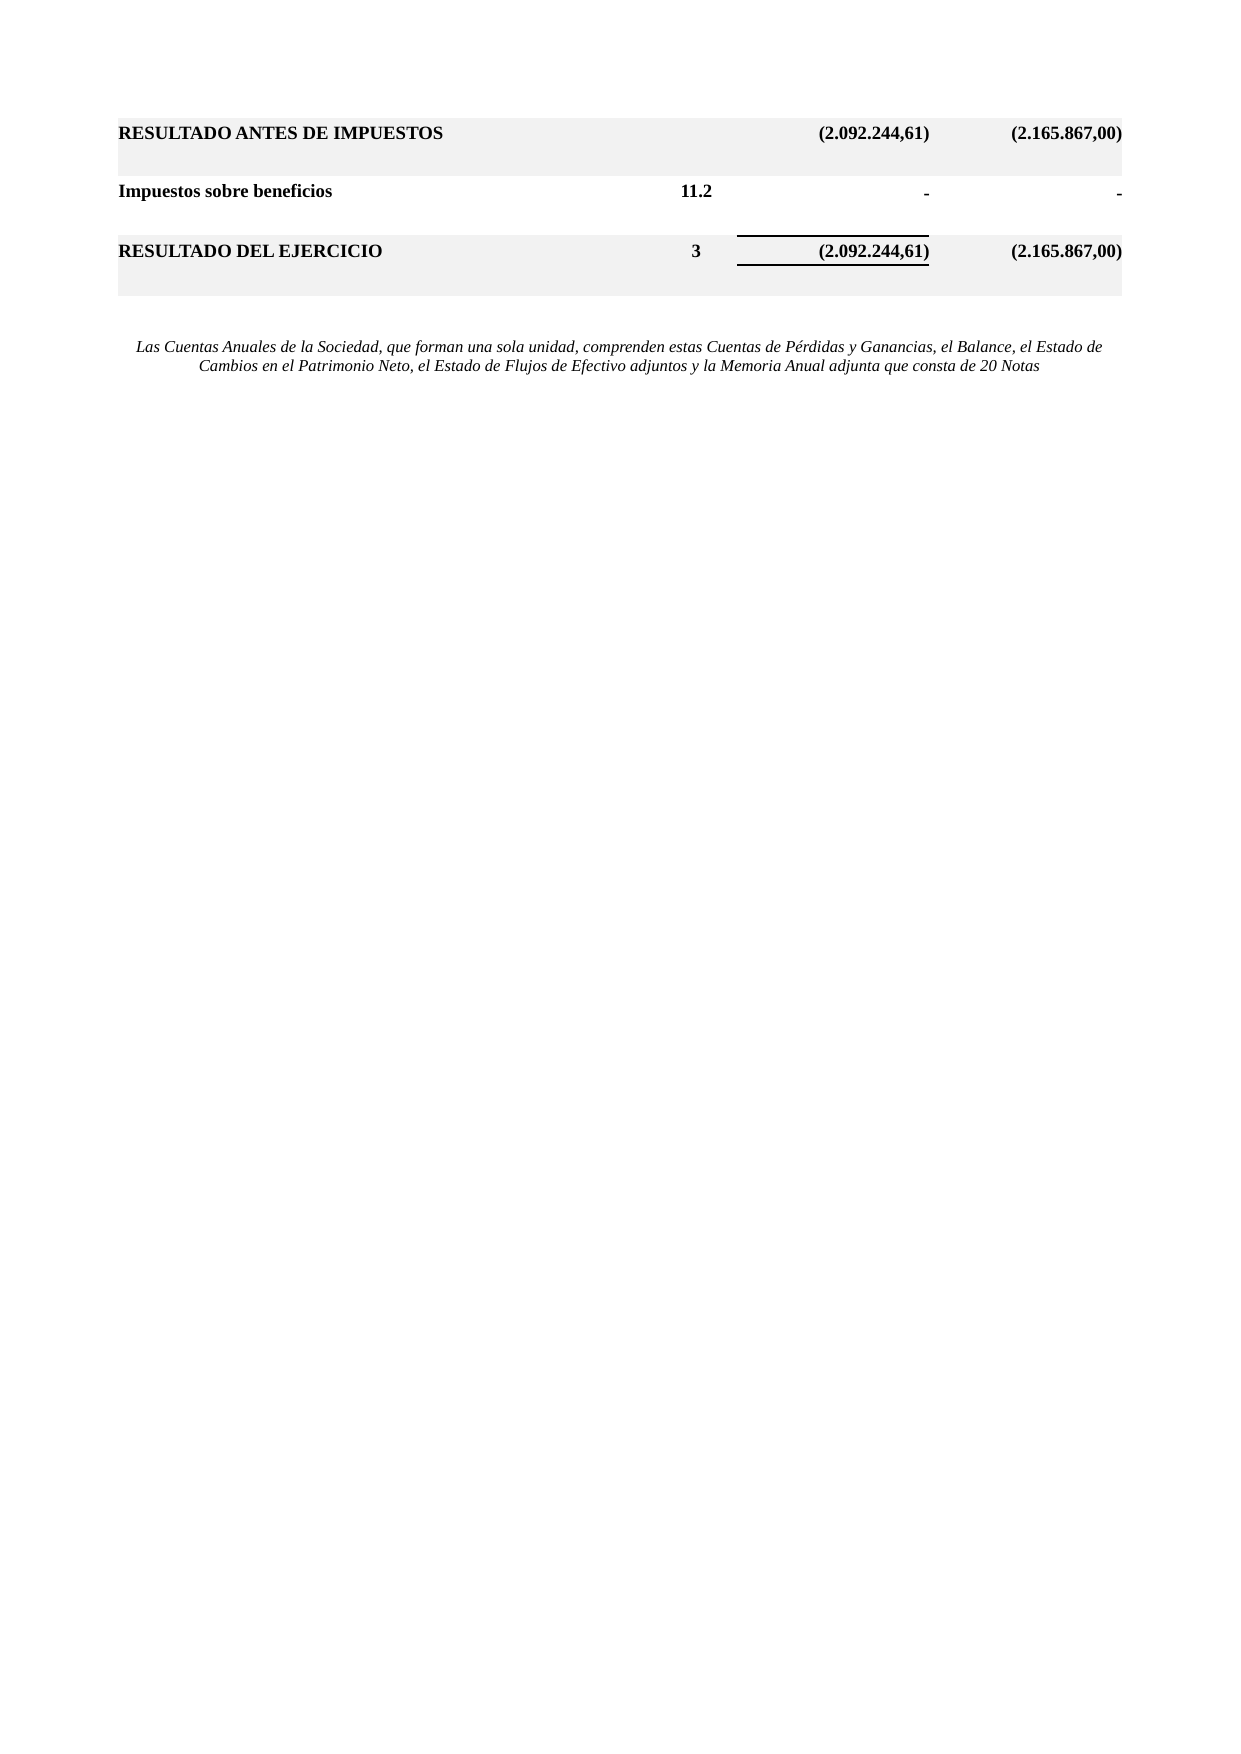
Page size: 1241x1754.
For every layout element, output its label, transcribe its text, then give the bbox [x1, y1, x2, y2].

table_cell RESULTADO DEL EJERCICIO [118, 235, 656, 296]
table_cell - [929, 176, 1122, 234]
table_cell (2.092.244,61) [737, 118, 929, 176]
table_cell [656, 118, 737, 176]
table_cell (2.165.867,00) [929, 235, 1122, 296]
table_cell [737, 266, 929, 296]
table_cell 3 [656, 235, 737, 296]
text Las Cuentas Anuales de la Sociedad, que forman una sola unidad, comprenden estas Cuentas de Pérdidas y Ganancias, el Balance, el Estado de Cambios en el Patrimonio Neto, el Estado de Flujos de Efectivo adjuntos y la Memoria Anual adjunta que consta de 20 Notas [118, 337, 1122, 375]
table_cell 11.2 [656, 176, 737, 234]
table_cell Impuestos sobre beneficios [118, 176, 656, 234]
table_cell RESULTADO ANTES DE IMPUESTOS [118, 118, 656, 176]
table_cell (2.165.867,00) [929, 118, 1122, 176]
table_cell (2.092.244,61) [737, 237, 929, 264]
table_cell - [737, 176, 929, 234]
